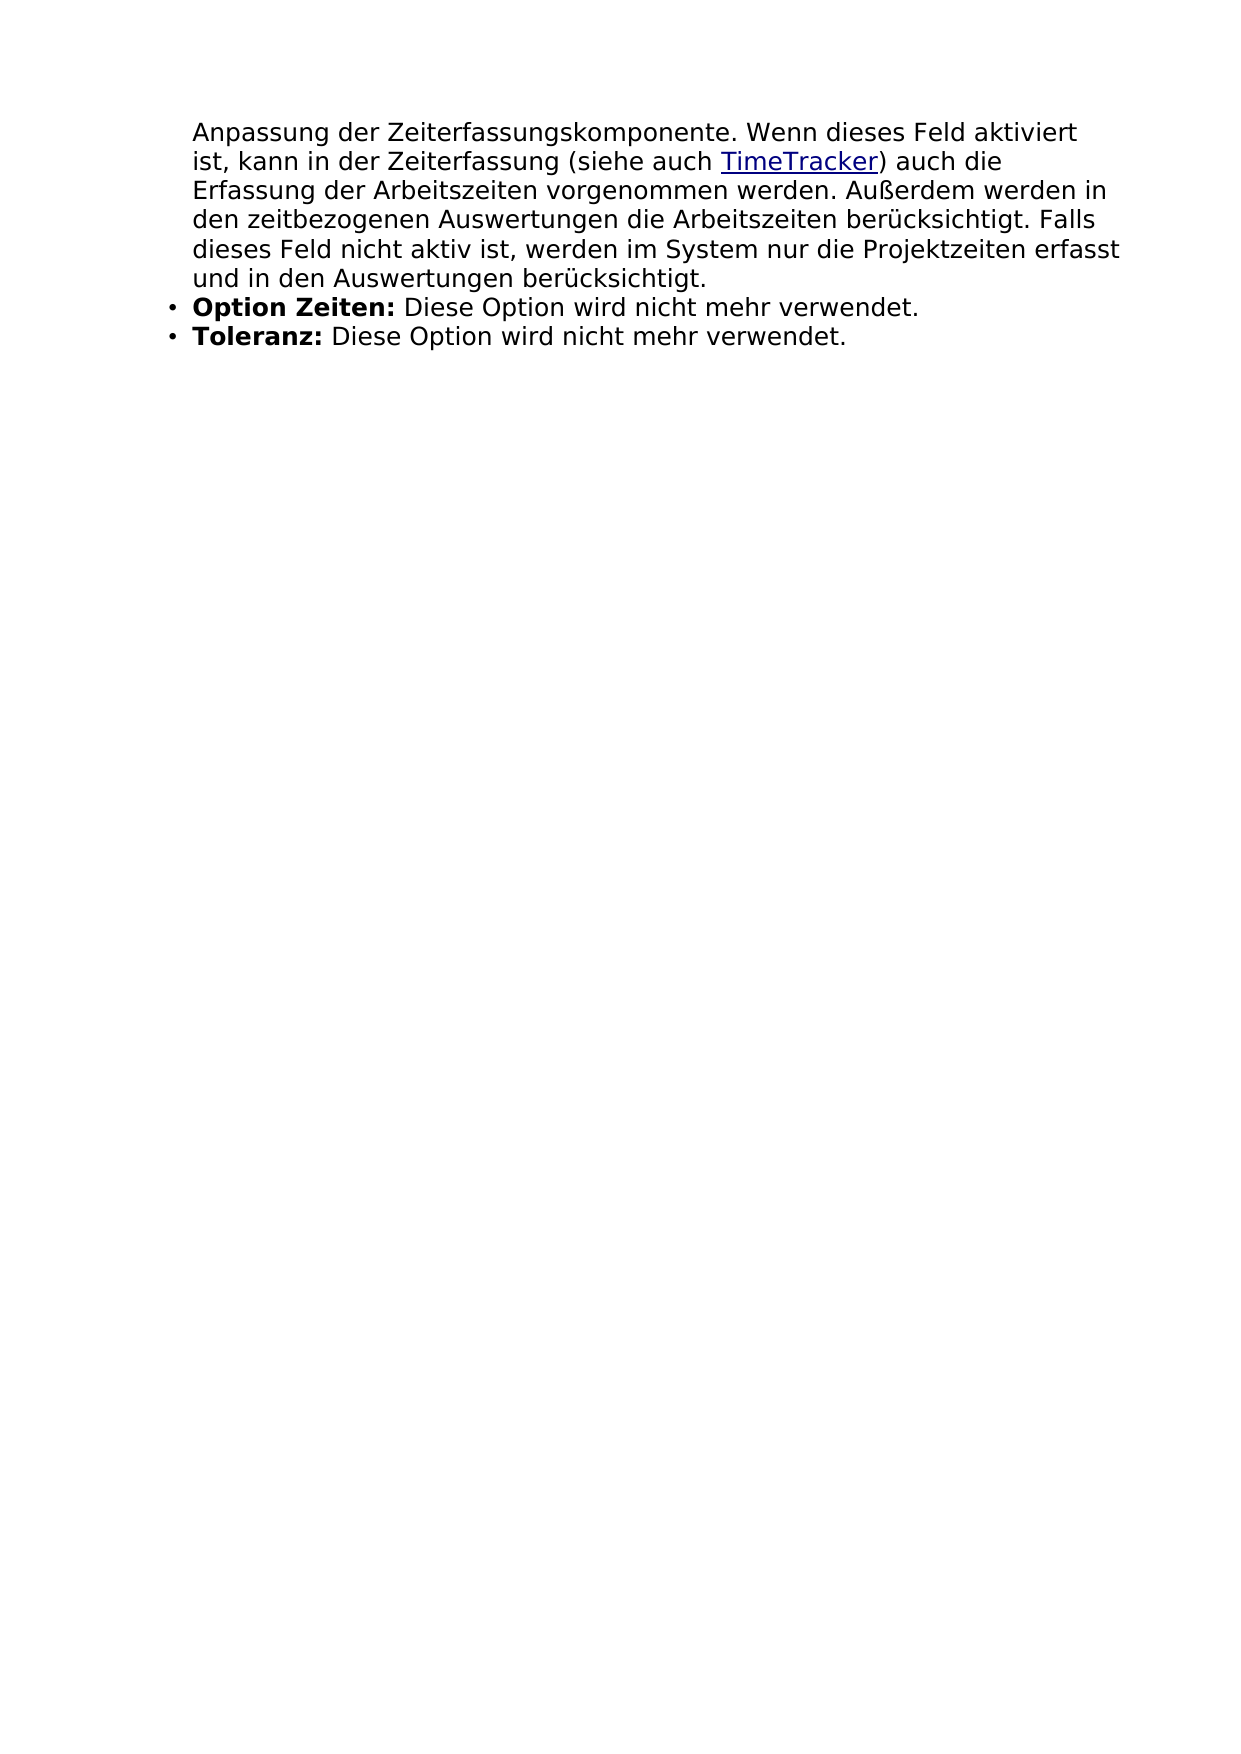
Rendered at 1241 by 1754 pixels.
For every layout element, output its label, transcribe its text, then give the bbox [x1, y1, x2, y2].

list Option Zeiten: Diese Option wird nicht mehr verwendet. [177, 293, 1122, 322]
list Anpassung der Zeiterfassungskomponente. Wenn dieses Feld aktiviert ist, kann in der Zeiterfassung (siehe auch TimeTracker) auch die Erfassung der Arbeitszeiten vorgenommen werden. Außerdem werden in den zeitbezogenen Auswertungen die Arbeitszeiten berücksichtigt. Falls dieses Feld nicht aktiv ist, werden im System nur die Projektzeiten erfasst und in den Auswertungen berücksichtigt. [177, 118, 1122, 293]
list Toleranz: Diese Option wird nicht mehr verwendet. [177, 322, 1122, 351]
